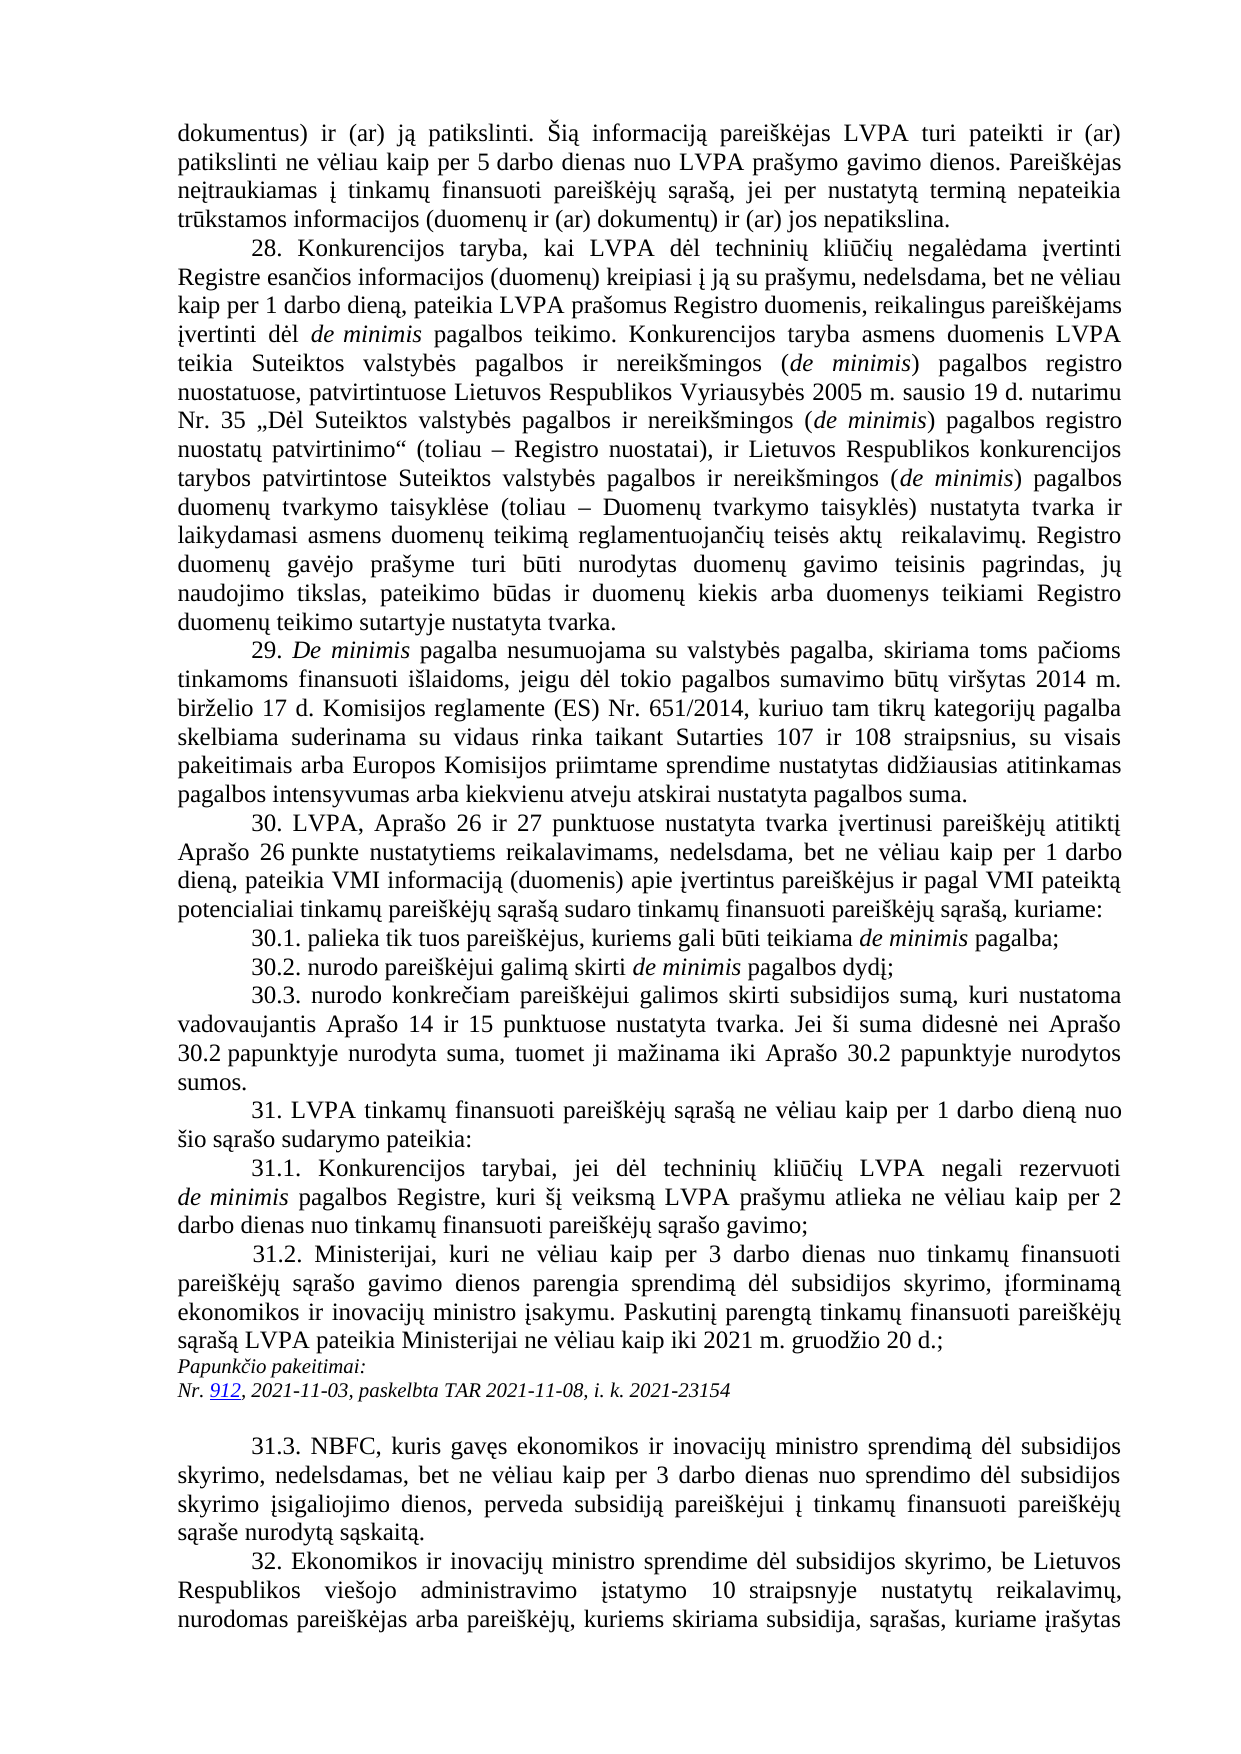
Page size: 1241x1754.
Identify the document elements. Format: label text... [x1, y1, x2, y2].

text 29. De minimis pagalba nesumuojama su valstybės pagalba, skiriama toms pačioms tinkamoms finansuoti išlaidoms, jeigu dėl tokio pagalbos sumavimo būtų viršytas 2014 m. birželio 17 d. Komisijos reglamente (ES) Nr. 651/2014, kuriuo tam tikrų kategorijų pagalba skelbiama suderinama su vidaus rinka taikant Sutarties 107 ir 108 straipsnius, su visais pakeitimais arba Europos Komisijos priimtame sprendime nustatytas didžiausias atitinkamas pagalbos intensyvumas arba kiekvienu atveju atskirai nustatyta pagalbos suma. [177, 636, 1122, 808]
text Papunkčio pakeitimai: [177, 1354, 1122, 1378]
text 31.2. Ministerijai, kuri ne vėliau kaip per 3 darbo dienas nuo tinkamų finansuoti pareiškėjų sąrašo gavimo dienos parengia sprendimą dėl subsidijos skyrimo, įforminamą ekonomikos ir inovacijų ministro įsakymu. Paskutinį parengtą tinkamų finansuoti pareiškėjų sąrašą LVPA pateikia Ministerijai ne vėliau kaip iki 2021 m. gruodžio 20 d.; [177, 1239, 1122, 1354]
text 30.1. palieka tik tuos pareiškėjus, kuriems gali būti teikiama de minimis pagalba; [177, 923, 1122, 952]
text 32. Ekonomikos ir inovacijų ministro sprendime dėl subsidijos skyrimo, be Lietuvos Respublikos viešojo administravimo įstatymo 10 straipsnyje nustatytų reikalavimų, nurodomas pareiškėjas arba pareiškėjų, kuriems skiriama subsidija, sąrašas, kuriame įrašytas [177, 1546, 1122, 1632]
text 28. Konkurencijos taryba, kai LVPA dėl techninių kliūčių negalėdama įvertinti Registre esančios informacijos (duomenų) kreipiasi į ją su prašymu, nedelsdama, bet ne vėliau kaip per 1 darbo dieną, pateikia LVPA prašomus Registro duomenis, reikalingus pareiškėjams įvertinti dėl de minimis pagalbos teikimo. Konkurencijos taryba asmens duomenis LVPA teikia Suteiktos valstybės pagalbos ir nereikšmingos (de minimis) pagalbos registro nuostatuose, patvirtintuose Lietuvos Respublikos Vyriausybės 2005 m. sausio 19 d. nutarimu Nr. 35 „Dėl Suteiktos valstybės pagalbos ir nereikšmingos (de minimis) pagalbos registro nuostatų patvirtinimo“ (toliau – Registro nuostatai), ir Lietuvos Respublikos konkurencijos tarybos patvirtintose Suteiktos valstybės pagalbos ir nereikšmingos (de minimis) pagalbos duomenų tvarkymo taisyklėse (toliau – Duomenų tvarkymo taisyklės) nustatyta tvarka ir laikydamasi asmens duomenų teikimą reglamentuojančių teisės aktų reikalavimų. Registro duomenų gavėjo prašyme turi būti nurodytas duomenų gavimo teisinis pagrindas, jų naudojimo tikslas, pateikimo būdas ir duomenų kiekis arba duomenys teikiami Registro duomenų teikimo sutartyje nustatyta tvarka. [177, 233, 1122, 636]
text Nr. 912, 2021-11-03, paskelbta TAR 2021-11-08, i. k. 2021-23154 [177, 1378, 1122, 1402]
text 30.3. nurodo konkrečiam pareiškėjui galimos skirti subsidijos sumą, kuri nustatoma vadovaujantis Aprašo 14 ir 15 punktuose nustatyta tvarka. Jei ši suma didesnė nei Aprašo 30.2 papunktyje nurodyta suma, tuomet ji mažinama iki Aprašo 30.2 papunktyje nurodytos sumos. [177, 981, 1122, 1096]
text 31.3. NBFC, kuris gavęs ekonomikos ir inovacijų ministro sprendimą dėl subsidijos skyrimo, nedelsdamas, bet ne vėliau kaip per 3 darbo dienas nuo sprendimo dėl subsidijos skyrimo įsigaliojimo dienos, perveda subsidiją pareiškėjui į tinkamų finansuoti pareiškėjų sąraše nurodytą sąskaitą. [177, 1431, 1122, 1546]
text 30. LVPA, Aprašo 26 ir 27 punktuose nustatyta tvarka įvertinusi pareiškėjų atitiktį Aprašo 26 punkte nustatytiems reikalavimams, nedelsdama, bet ne vėliau kaip per 1 darbo dieną, pateikia VMI informaciją (duomenis) apie įvertintus pareiškėjus ir pagal VMI pateiktą potencialiai tinkamų pareiškėjų sąrašą sudaro tinkamų finansuoti pareiškėjų sąrašą, kuriame: [177, 808, 1122, 923]
text 31. LVPA tinkamų finansuoti pareiškėjų sąrašą ne vėliau kaip per 1 darbo dieną nuo šio sąrašo sudarymo pateikia: [177, 1096, 1122, 1153]
text 31.1. Konkurencijos tarybai, jei dėl techninių kliūčių LVPA negali rezervuoti de minimis pagalbos Registre, kuri šį veiksmą LVPA prašymu atlieka ne vėliau kaip per 2 darbo dienas nuo tinkamų finansuoti pareiškėjų sąrašo gavimo; [177, 1153, 1122, 1239]
text 30.2. nurodo pareiškėjui galimą skirti de minimis pagalbos dydį; [177, 952, 1122, 981]
text dokumentus) ir (ar) ją patikslinti. Šią informaciją pareiškėjas LVPA turi pateikti ir (ar) patikslinti ne vėliau kaip per 5 darbo dienas nuo LVPA prašymo gavimo dienos. Pareiškėjas neįtraukiamas į tinkamų finansuoti pareiškėjų sąrašą, jei per nustatytą terminą nepateikia trūkstamos informacijos (duomenų ir (ar) dokumentų) ir (ar) jos nepatikslina. [177, 118, 1122, 233]
